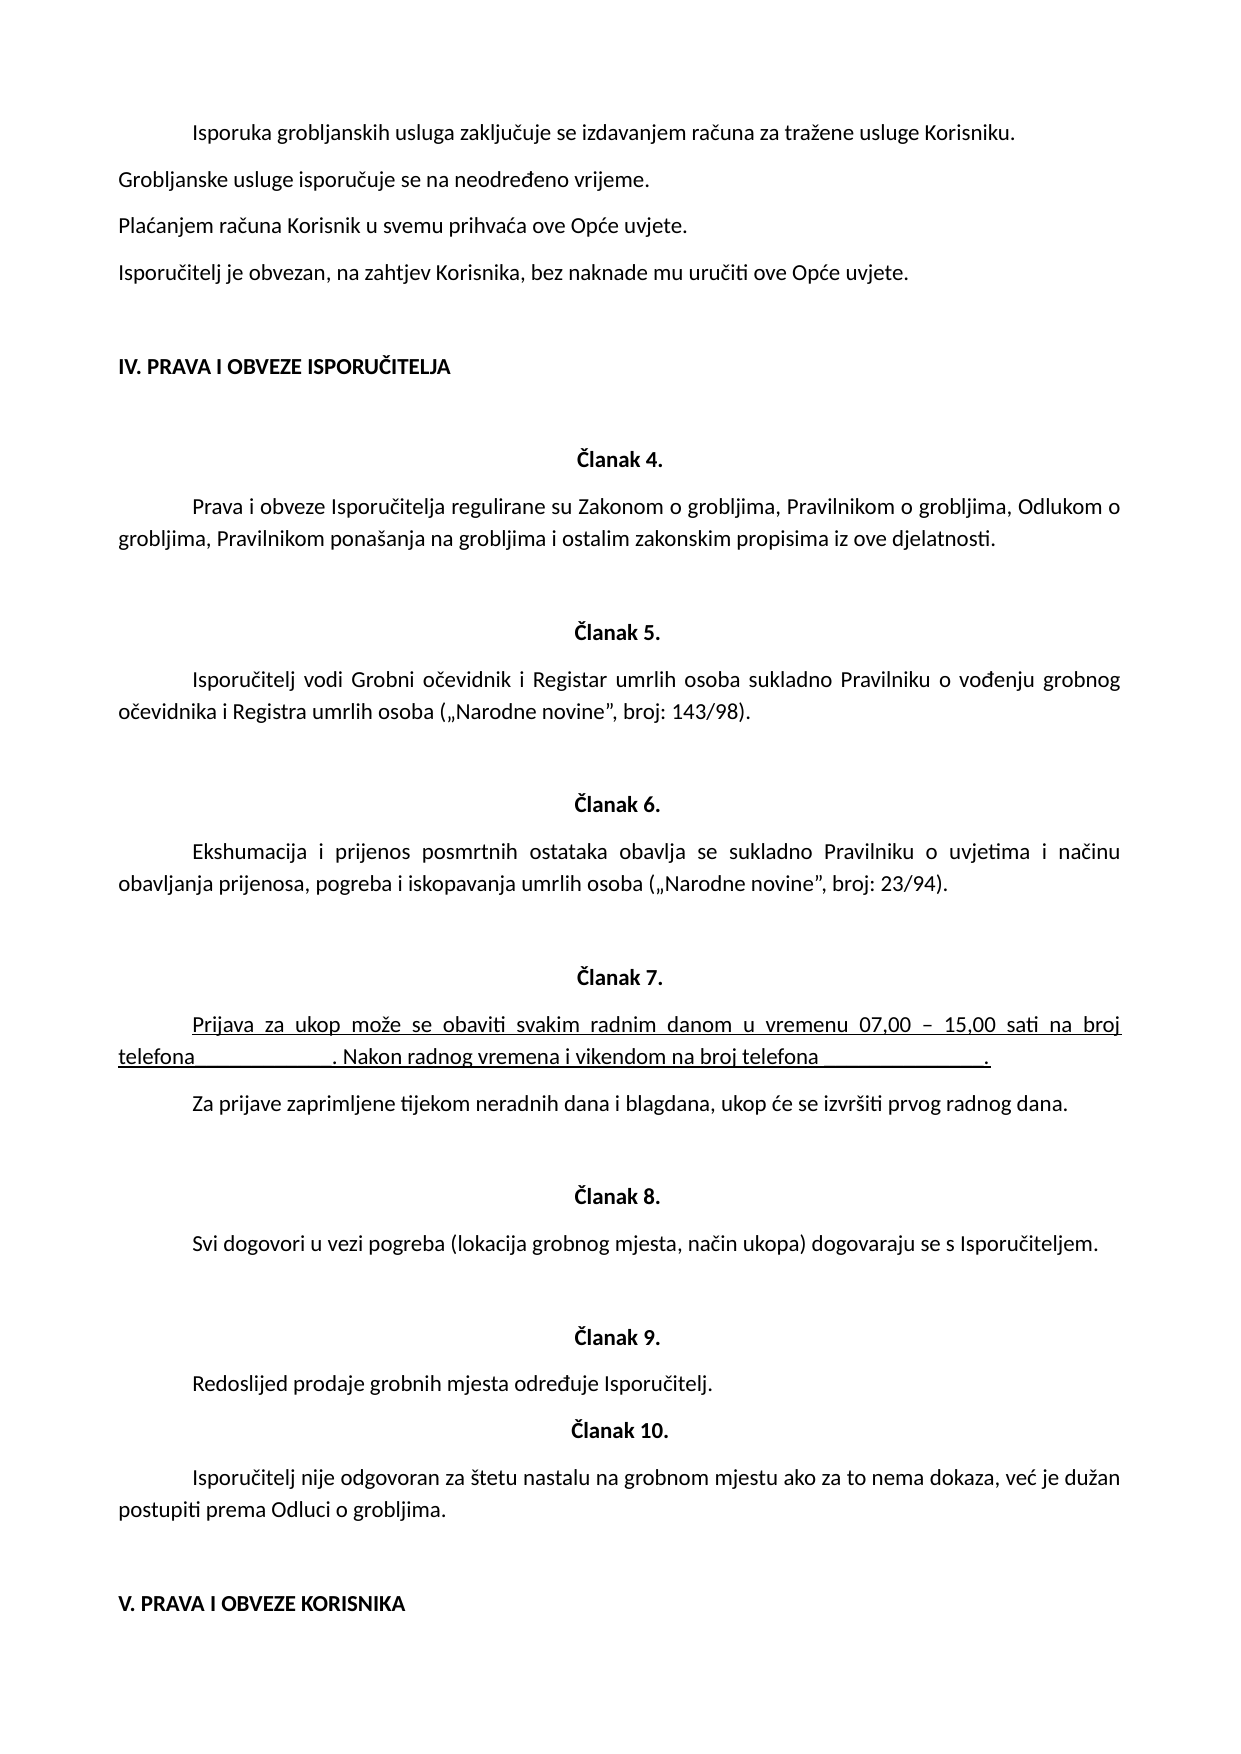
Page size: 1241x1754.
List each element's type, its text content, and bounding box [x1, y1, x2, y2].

text Ekshumacija i prijenos posmrtnih ostataka obavlja se sukladno Pravilniku o uvjetima i načinu obavljanja prijenosa, pogreba i iskopavanja umrlih osoba („Narodne novine”, broj: 23/94). [118, 837, 1122, 897]
text Prava i obveze Isporučitelja regulirane su Zakonom o grobljima, Pravilnikom o grobljima, Odlukom o grobljima, Pravilnikom ponašanja na grobljima i ostalim zakonskim propisima iz ove djelatnosti. [118, 492, 1122, 552]
text Prijava za ukop može se obaviti svakim radnim danom u vremenu 07,00 – 15,00 sati na broj telefona____________. Nakon radnog vremena i vikendom na broj telefona ______________. [118, 1010, 1122, 1070]
text Članak 8. [118, 1182, 1122, 1210]
text Redoslijed prodaje grobnih mjesta određuje Isporučitelj. [118, 1369, 1122, 1397]
text Isporučitelj je obvezan, na zahtjev Korisnika, bez naknade mu uručiti ove Opće uvjete. [118, 258, 1122, 286]
text Isporučitelj nije odgovoran za štetu nastalu na grobnom mjestu ako za to nema dokaza, već je dužan postupiti prema Odluci o grobljima. [118, 1463, 1122, 1523]
text Članak 5. [118, 618, 1122, 646]
text Članak 9. [118, 1323, 1122, 1351]
text IV. PRAVA I OBVEZE ISPORUČITELJA [118, 352, 1122, 380]
text Plaćanjem računa Korisnik u svemu prihvaća ove Opće uvjete. [118, 212, 1122, 240]
text Za prijave zaprimljene tijekom neradnih dana i blagdana, ukop će se izvršiti prvog radnog dana. [118, 1089, 1122, 1117]
text Članak 6. [118, 791, 1122, 818]
text Članak 10. [118, 1416, 1122, 1444]
text Članak 4. [118, 446, 1122, 473]
text Svi dogovori u vezi pogreba (lokacija grobnog mjesta, način ukopa) dogovaraju se s Isporučiteljem. [118, 1229, 1122, 1257]
text V. PRAVA I OBVEZE KORISNIKA [118, 1589, 1122, 1617]
text Isporuka grobljanskih usluga zaključuje se izdavanjem računa za tražene usluge Korisniku. [118, 118, 1122, 146]
text Grobljanske usluge isporučuje se na neodređeno vrijeme. [118, 165, 1122, 193]
text Isporučitelj vodi Grobni očevidnik i Registar umrlih osoba sukladno Pravilniku o vođenju grobnog očevidnika i Registra umrlih osoba („Narodne novine”, broj: 143/98). [118, 665, 1122, 725]
text Članak 7. [118, 963, 1122, 991]
